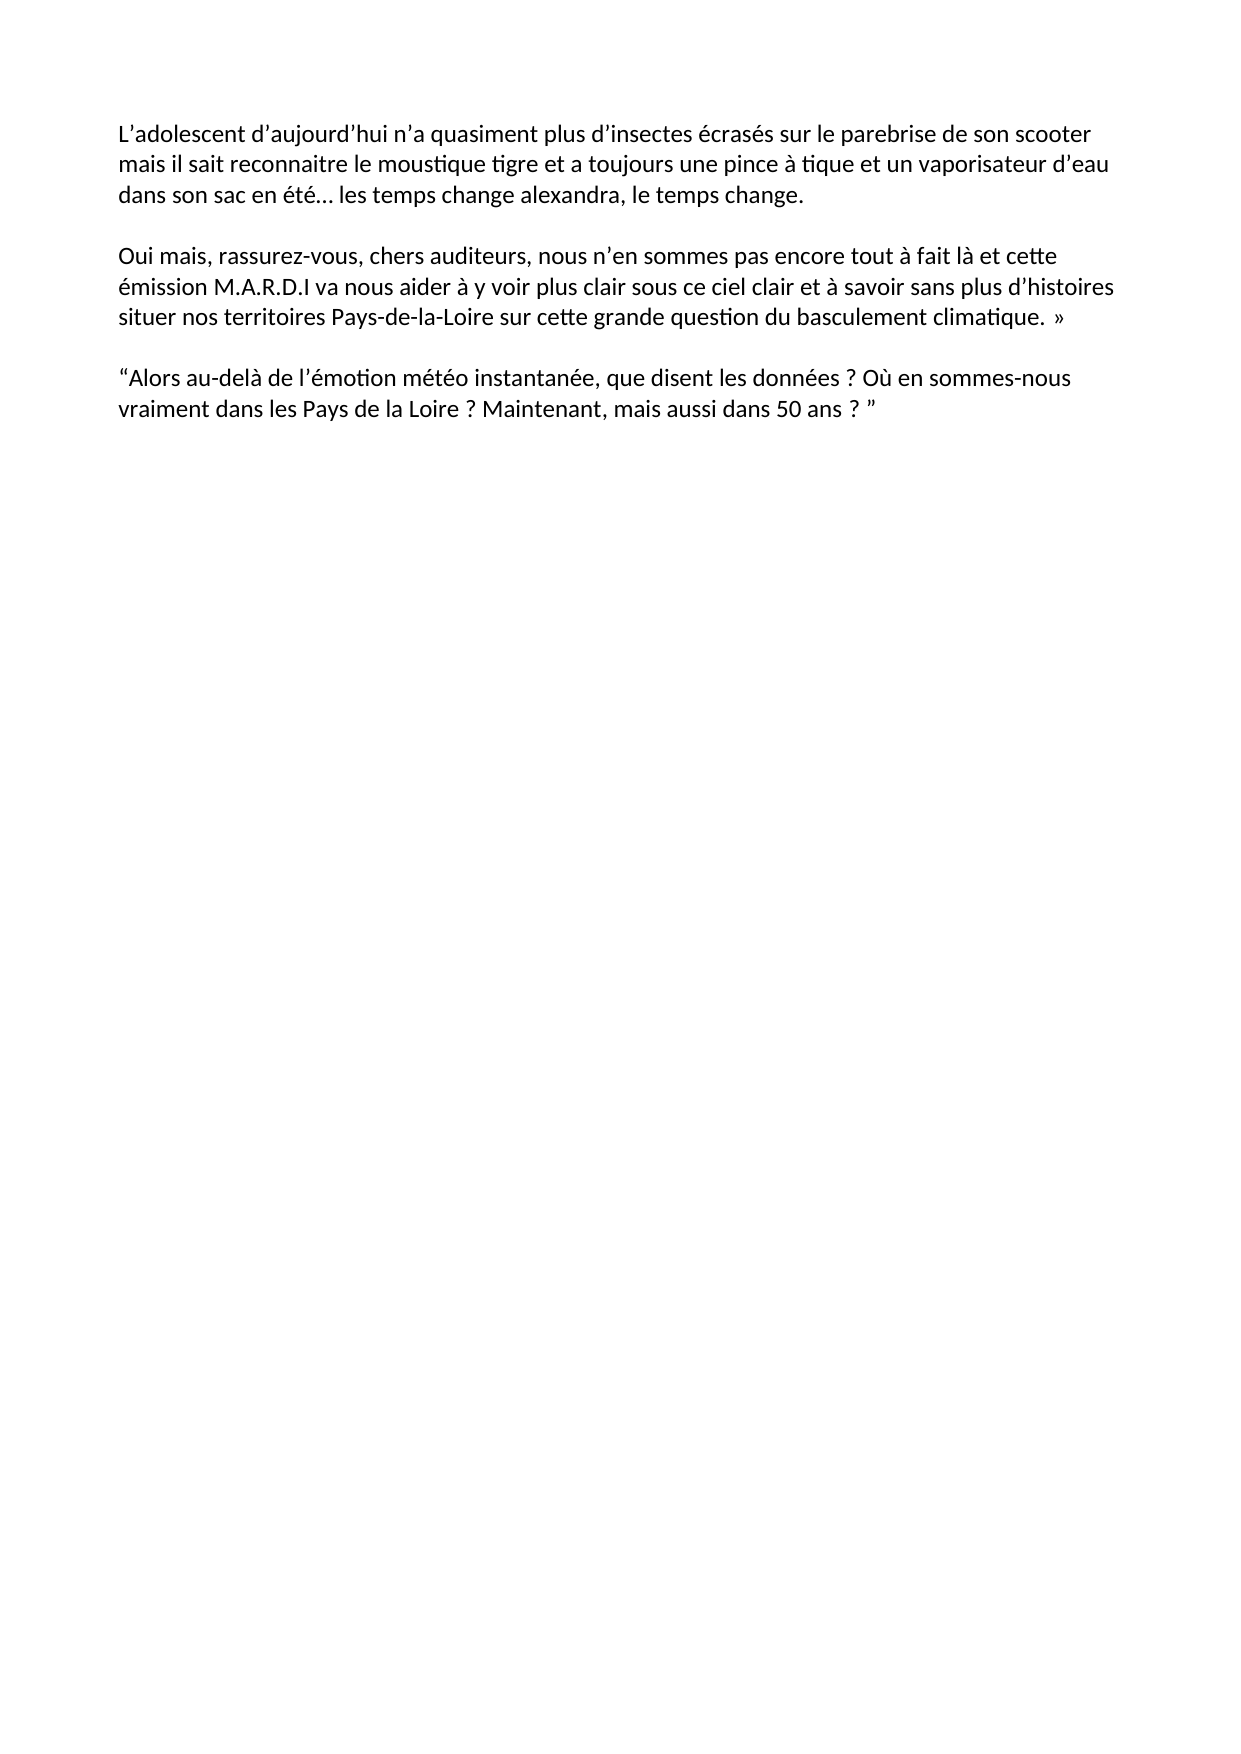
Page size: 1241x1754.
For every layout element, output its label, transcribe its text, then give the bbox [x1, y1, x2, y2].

text Oui mais, rassurez-vous, chers auditeurs, nous n’en sommes pas encore tout à fait là et cette émission M.A.R.D.I va nous aider à y voir plus clair sous ce ciel clair et à savoir sans plus d’histoires situer nos territoires Pays-de-la-Loire sur cette grande question du basculement climatique. » [118, 240, 1122, 332]
text “Alors au-delà de l’émotion météo instantanée, que disent les données ? Où en sommes-nous vraiment dans les Pays de la Loire ? Maintenant, mais aussi dans 50 ans ? ” [118, 362, 1122, 423]
text L’adolescent d’aujourd’hui n’a quasiment plus d’insectes écrasés sur le parebrise de son scooter mais il sait reconnaitre le moustique tigre et a toujours une pince à tique et un vaporisateur d’eau dans son sac en été… les temps change alexandra, le temps change. [118, 118, 1122, 210]
